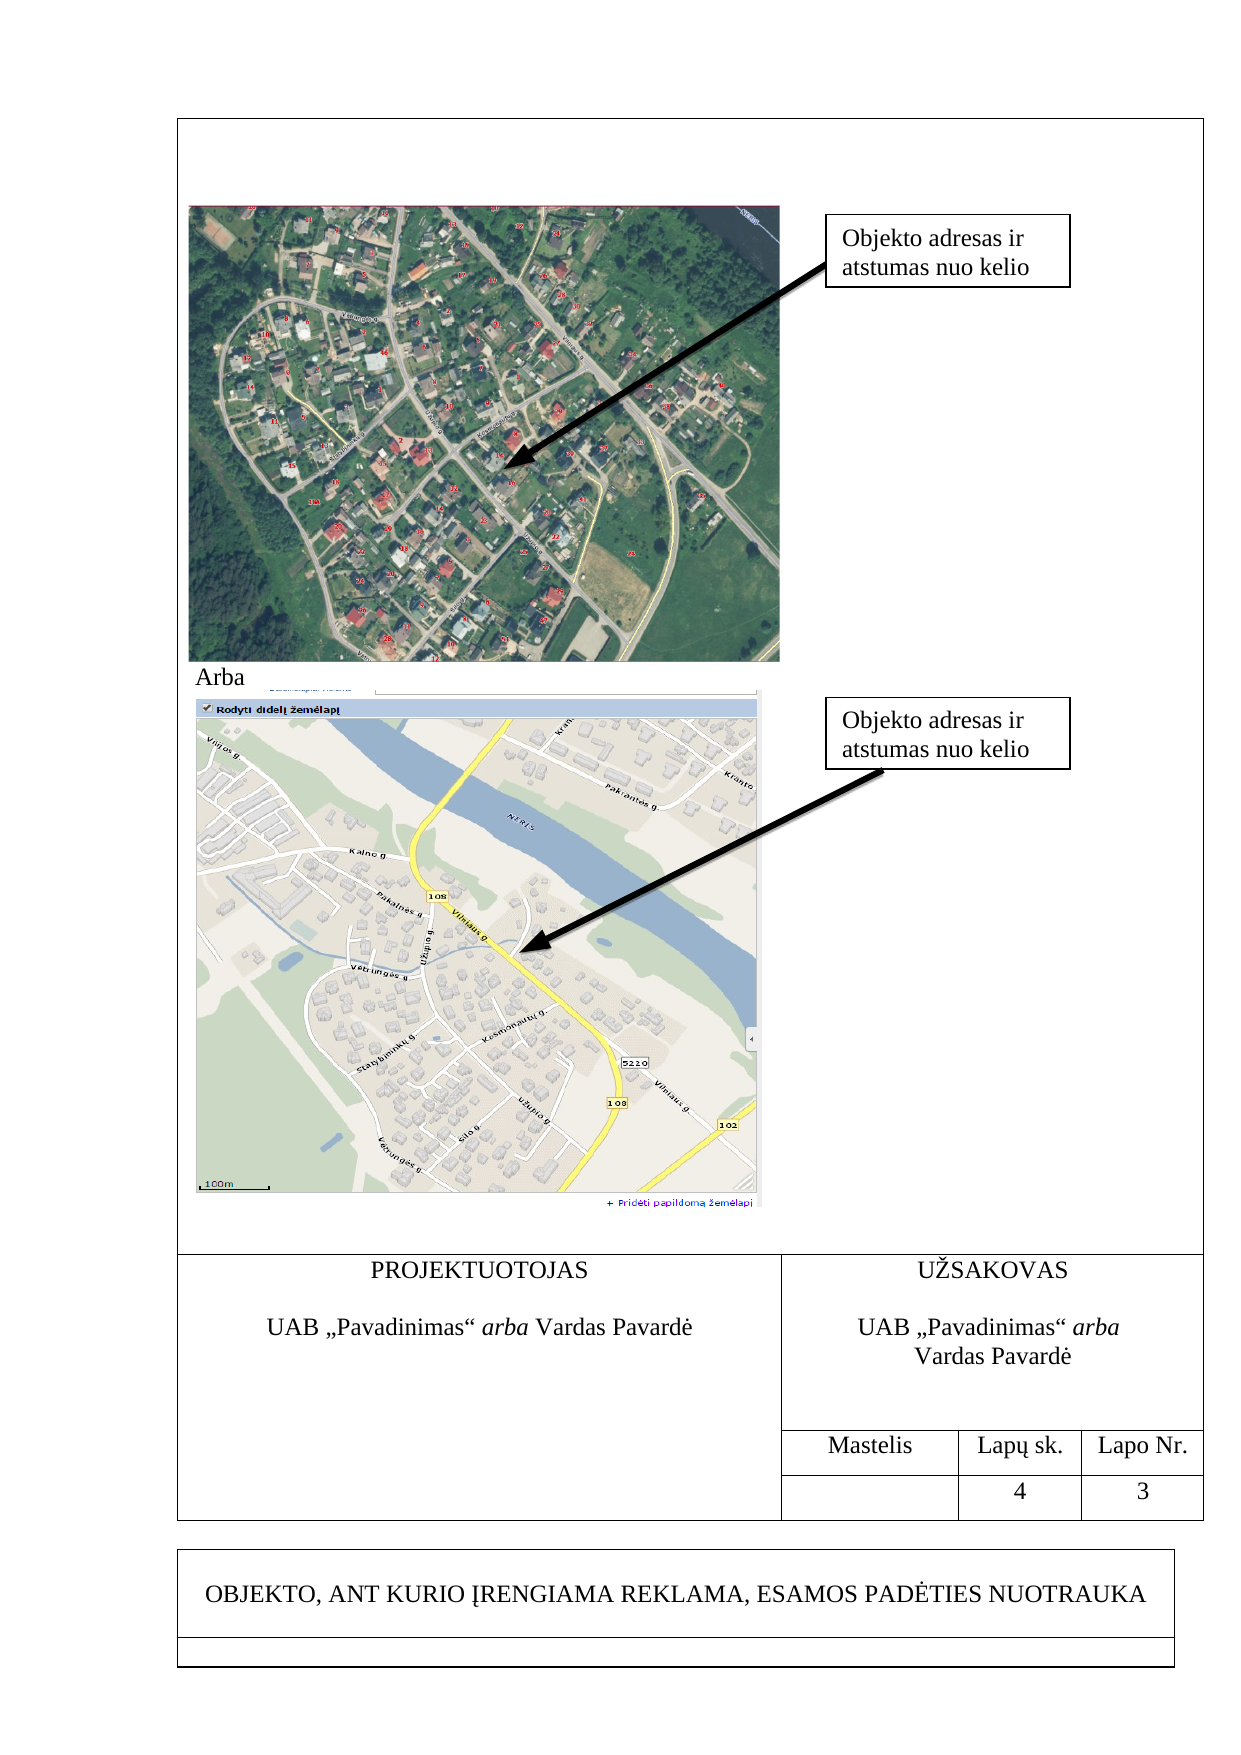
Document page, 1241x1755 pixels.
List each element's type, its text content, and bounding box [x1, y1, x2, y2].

table_cell [178, 1638, 1174, 1666]
table_cell Lapo Nr. [1082, 1431, 1203, 1475]
table_cell [782, 1476, 958, 1519]
table_cell 3 [1082, 1476, 1203, 1519]
table_cell UŽSAKOVAS UAB „Pavadinimas“ arba Vardas Pavardė [782, 1255, 1203, 1429]
table_cell Arba [178, 119, 1203, 1254]
table_cell Lapų sk. [959, 1431, 1081, 1475]
table_cell 4 [959, 1476, 1081, 1519]
table_cell PROJEKTUOTOJAS UAB „Pavadinimas“ arba Vardas Pavardė [178, 1255, 781, 1519]
table_header OBJEKTO, ANT KURIO ĮRENGIAMA REKLAMA, ESAMOS PADĖTIES NUOTRAUKA [178, 1550, 1174, 1637]
table_cell Mastelis [782, 1431, 958, 1475]
